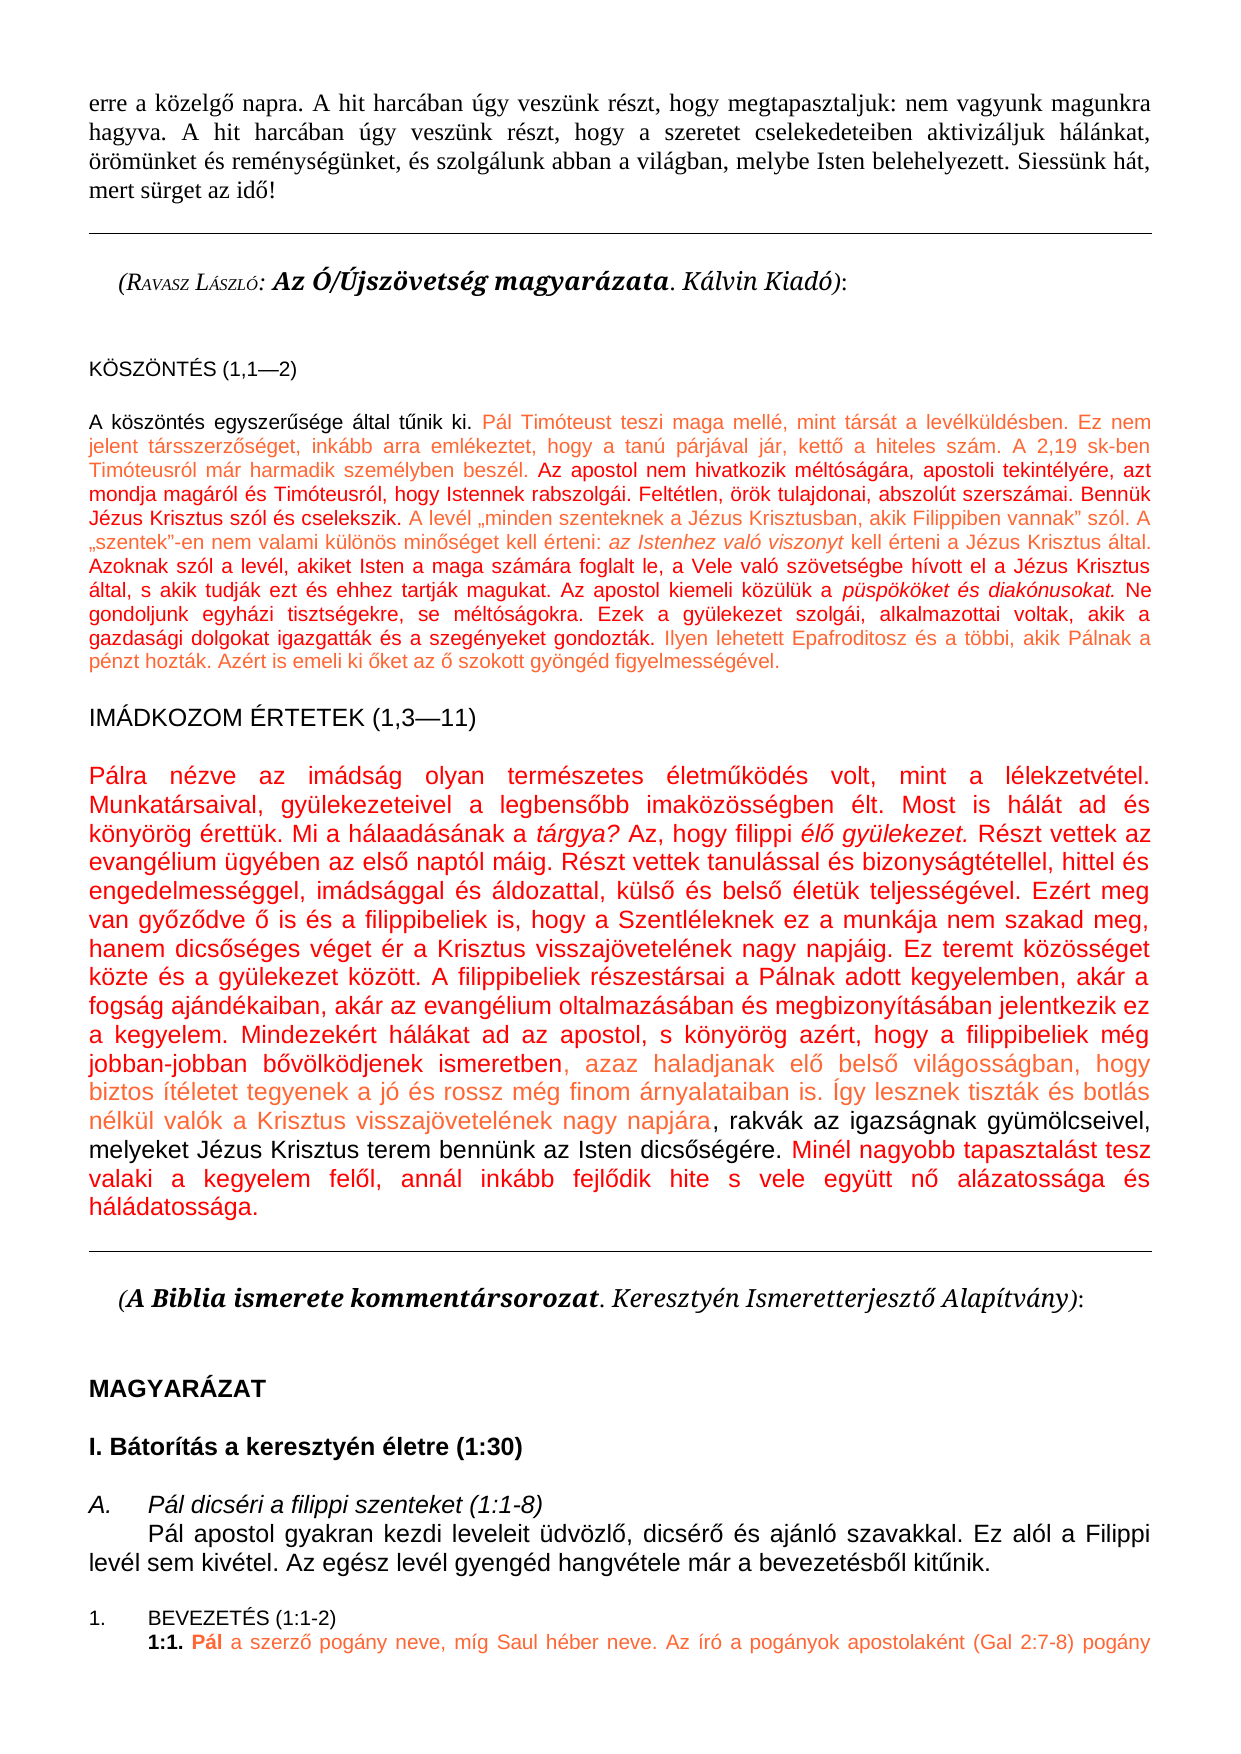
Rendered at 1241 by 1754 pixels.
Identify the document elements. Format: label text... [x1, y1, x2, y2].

text (Ravasz László: Az Ó/Újszövetség magyarázata. Kálvin Kiadó): [88, 234, 1152, 327]
text A köszöntés egyszerűsége által tűnik ki. Pál Timóteust teszi maga mellé, mint társát a levélküldésben. Ez nem jelent társszerzőséget, inkább arra emlékeztet, hogy a tanú párjával jár, kettő a hiteles szám. A 2,19 sk-ben Timóteusról már harmadik személyben beszél. Az apostol nem hivatkozik méltóságára, apostoli tekintélyére, azt mondja magáról és Timóteusról, hogy Istennek rabszolgái. Feltétlen, örök tulajdonai, abszolút szerszámai. Bennük Jézus Krisztus szól és cselekszik. A levél „minden szenteknek a Jézus Krisztusban, akik Filippiben vannak” szól. A „szentek”-en nem valami különös minőséget kell érteni: az Istenhez való viszonyt kell érteni a Jézus Krisztus által. Azoknak szól a levél, akiket Isten a maga számára foglalt le, a Vele való szövetségbe hívott el a Jézus Krisztus által, s akik tudják ezt és ehhez tartják magukat. Az apostol kiemeli közülük a püspököket és diakónusokat. Ne gondoljunk egyházi tisztségekre, se méltóságokra. Ezek a gyülekezet szolgái, alkalmazottai voltak, akik a gazdasági dolgokat igazgatták és a szegényeket gondozták. Ilyen lehetett Epafroditosz és a többi, akik Pálnak a pénzt hozták. Azért is emeli ki őket az ő szokott gyöngéd figyelmességével. [88, 410, 1152, 673]
text IMÁDKOZOM ÉRTETEK (1,3―11) [88, 703, 1152, 732]
text 1:1. Pál a szerző pogány neve, míg Saul héber neve. Az író a pogányok apostolaként (Gal 2:7-8) pogány [88, 1630, 1152, 1654]
text A. Pál dicséri a filippi szenteket (1:1-8) [88, 1491, 1152, 1519]
text 1. BEVEZETÉS (1:1-2) [88, 1606, 1152, 1630]
text (A Biblia ismerete kommentársorozat. Keresztyén Ismeretterjesztő Alapítvány): [88, 1252, 1152, 1344]
text I. Bátorítás a keresztyén életre (1:30) [88, 1432, 1152, 1461]
text Pál apostol gyakran kezdi leveleit üdvözlő, dicsérő és ajánló szavakkal. Ez alól a Filippi levél sem kivétel. Az egész levél gyengéd hangvétele már a bevezetésből kitűnik. [88, 1519, 1152, 1577]
text Pálra nézve az imádság olyan természetes életműködés volt, mint a lélekzetvétel. Munkatársaival, gyülekezeteivel a legbensőbb imaközösségben élt. Most is hálát ad és könyörög érettük. Mi a hálaadásának a tárgya? Az, hogy filippi élő gyülekezet. Részt vettek az evangélium ügyében az első naptól máig. Részt vettek tanulással és bizonyságtétellel, hittel és engedelmességgel, imádsággal és áldozattal, külső és belső életük teljességével. Ezért meg van győződve ő is és a filippibeliek is, hogy a Szentléleknek ez a munkája nem szakad meg, hanem dicsőséges véget ér a Krisztus visszajövetelének nagy napjáig. Ez teremt közösséget közte és a gyülekezet között. A filippibeliek részestársai a Pálnak adott kegyelemben, akár a fogság ajándékaiban, akár az evangélium oltalmazásában és megbizonyításában jelentkezik ez a kegyelem. Mindezekért hálákat ad az apostol, s könyörög azért, hogy a filippibeliek még jobban-jobban bővölködjenek ismeretben, azaz haladjanak elő belső világosságban, hogy biztos ítéletet tegyenek a jó és rossz még finom árnyalataiban is. Így lesznek tiszták és botlás nélkül valók a Krisztus visszajövetelének nagy napjára, rakvák az igazságnak gyümölcseivel, melyeket Jézus Krisztus terem bennünk az Isten dicsőségére. Minél nagyobb tapasztalást tesz valaki a kegyelem felől, annál inkább fejlődik hite s vele együtt nő alázatossága és háládatossága. [88, 761, 1152, 1221]
text erre a közelgő napra. A hit harcában úgy veszünk részt, hogy megtapasztaljuk: nem vagyunk magunkra hagyva. A hit harcában úgy veszünk részt, hogy a szeretet cselekedeteiben aktivizáljuk hálánkat, örömünket és reménységünket, és szolgálunk abban a világban, melybe Isten belehelyezett. Siessünk hát, mert sürget az idő! [88, 88, 1152, 203]
text MAGYARÁZAT [88, 1374, 1152, 1403]
text KÖSZÖNTÉS (1,1―2) [88, 356, 1152, 380]
